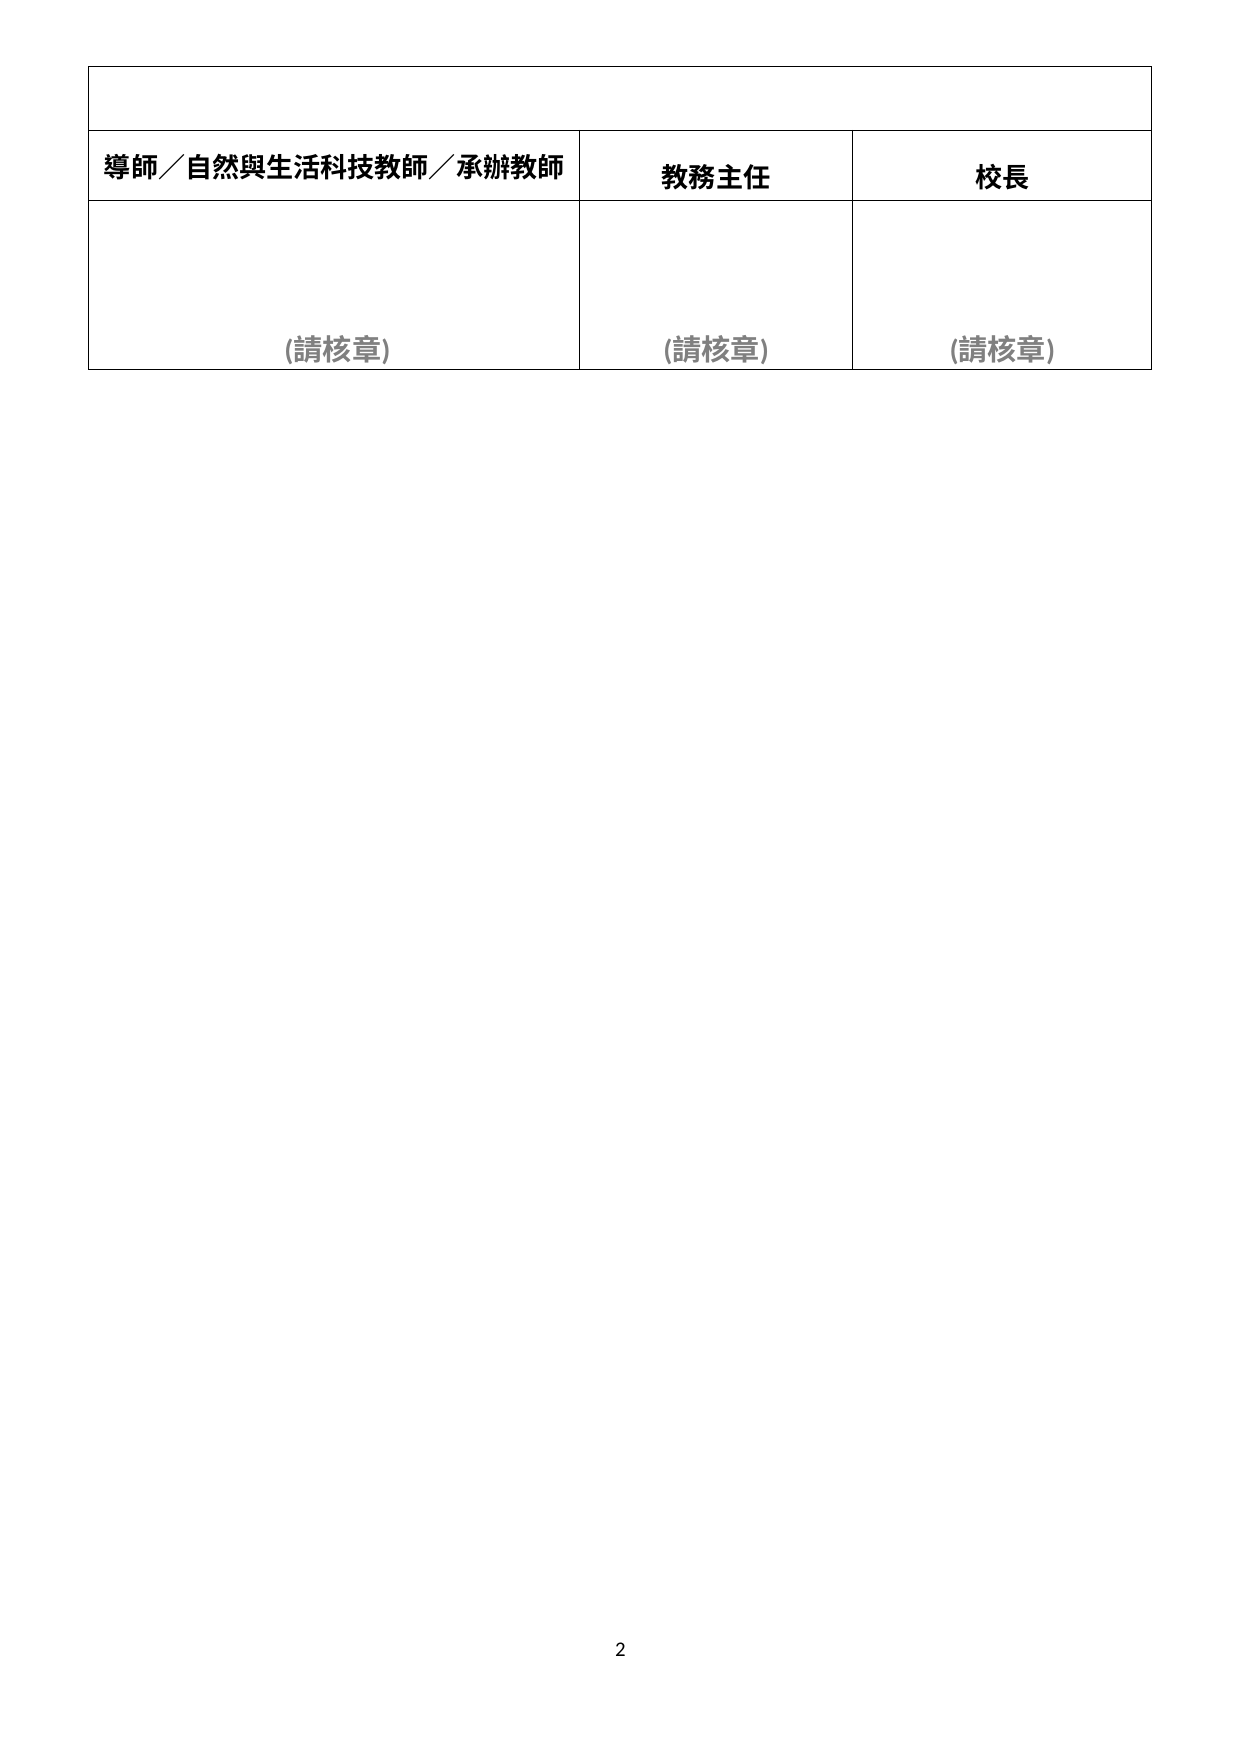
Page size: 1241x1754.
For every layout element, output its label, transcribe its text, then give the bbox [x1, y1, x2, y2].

table_cell 導師／自然與生活科技教師／承辦教師 [89, 131, 579, 200]
table_cell 校長 [853, 131, 1151, 200]
table_cell (請核章) [853, 201, 1151, 369]
table_cell [89, 67, 1151, 130]
table_cell (請核章) [89, 201, 579, 369]
table_cell 教務主任 [580, 131, 852, 200]
table_cell (請核章) [580, 201, 852, 369]
